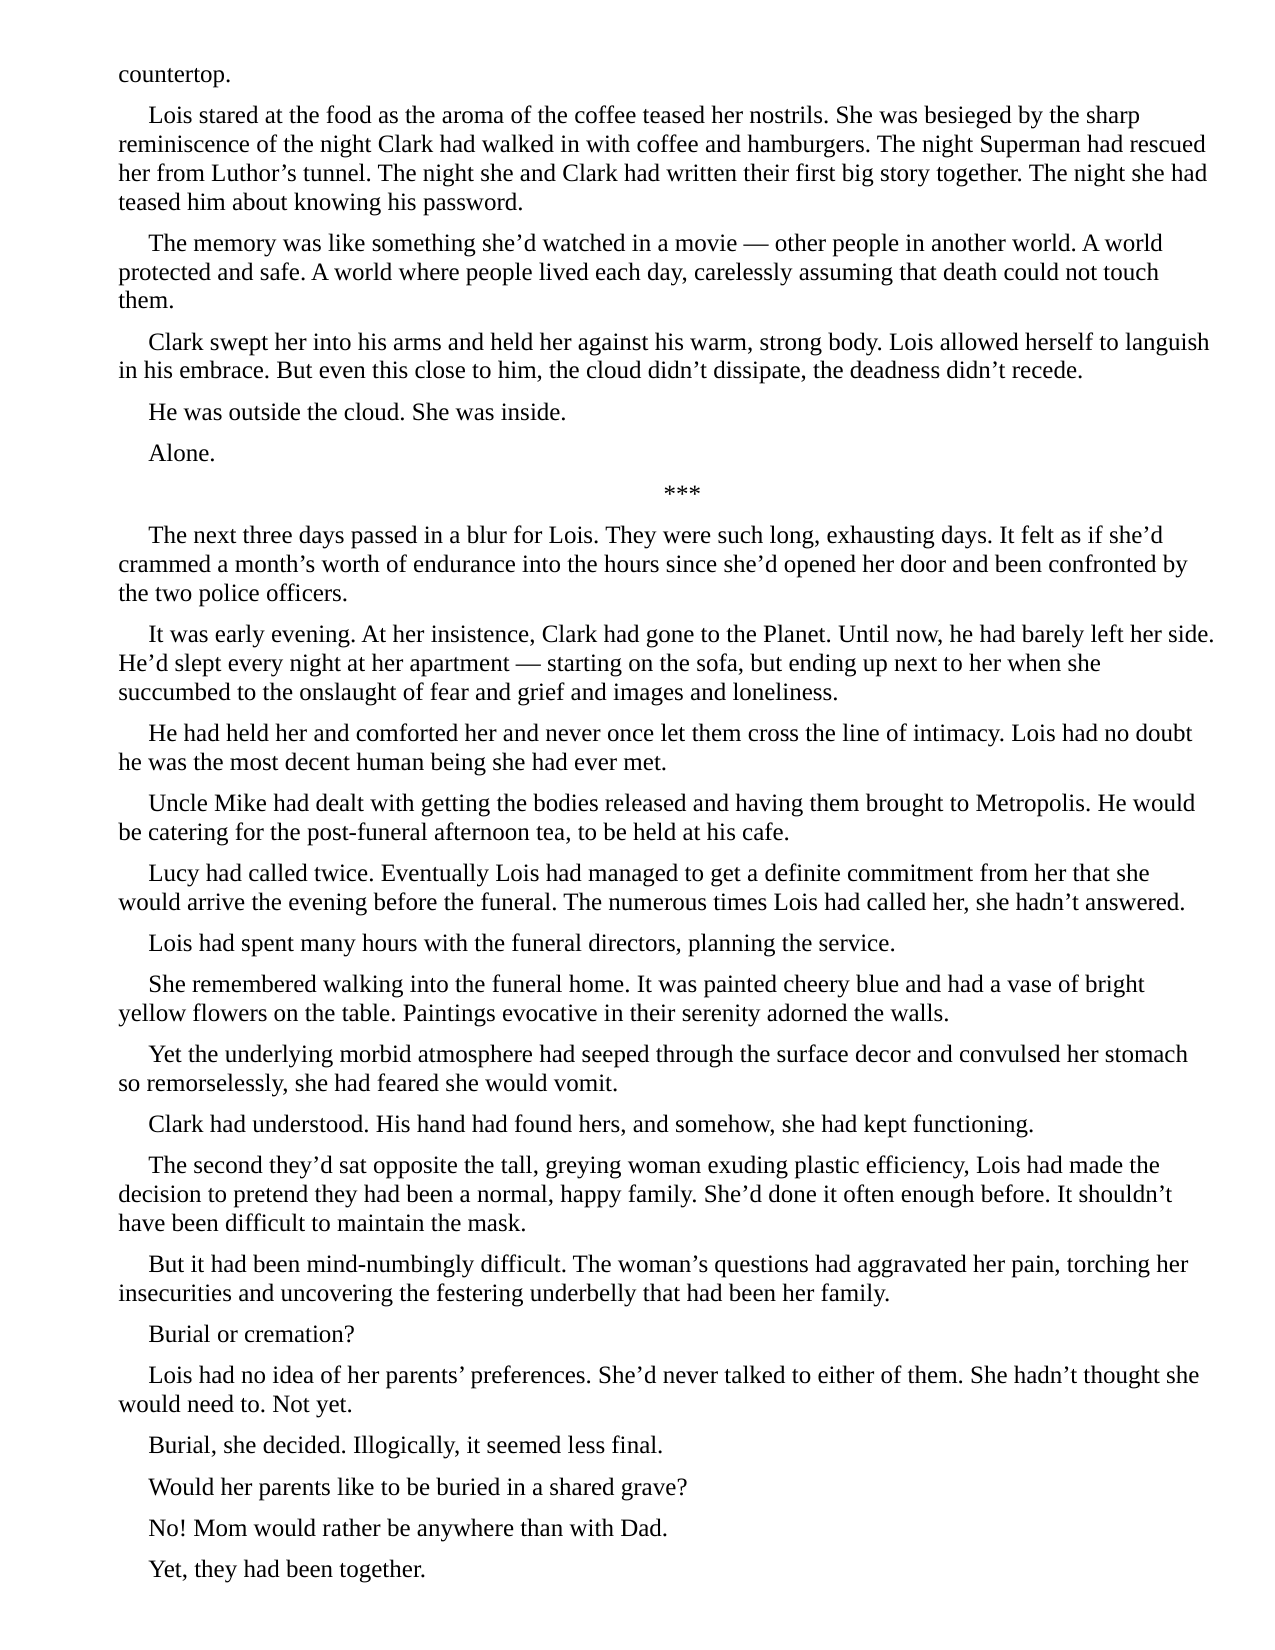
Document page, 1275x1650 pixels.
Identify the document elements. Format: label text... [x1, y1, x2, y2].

text *** [118, 479, 1216, 508]
text Burial, she decided. Illogically, it seemed less final. [118, 1430, 1216, 1459]
text Burial or cremation? [118, 1319, 1216, 1348]
text She remembered walking into the funeral home. It was painted cheery blue and had a vase of bright yellow flowers on the table. Paintings evocative in their serenity adorned the walls. [118, 969, 1216, 1027]
text Yet, they had been together. [118, 1554, 1216, 1583]
text No! Mom would rather be anywhere than with Dad. [118, 1513, 1216, 1542]
text It was early evening. At her insistence, Clark had gone to the Planet. Until now, he had barely left her side. He’d slept every night at her apartment — starting on the sofa, but ending up next to her when she succumbed to the onslaught of fear and grief and images and loneliness. [118, 619, 1216, 705]
text Alone. [118, 438, 1216, 467]
text Lois had no idea of her parents’ preferences. She’d never talked to either of them. She hadn’t thought she would need to. Not yet. [118, 1360, 1216, 1418]
text He had held her and comforted her and never once let them cross the line of intimacy. Lois had no doubt he was the most decent human being she had ever met. [118, 718, 1216, 775]
text Lois had spent many hours with the funeral directors, planning the service. [118, 928, 1216, 957]
text But it had been mind-numbingly difficult. The woman’s questions had aggravated her pain, torching her insecurities and uncovering the festering underbelly that had been her family. [118, 1249, 1216, 1307]
text Clark swept her into his arms and held her against his warm, strong body. Lois allowed herself to languish in his embrace. But even this close to him, the cloud didn’t dissipate, the deadness didn’t recede. [118, 327, 1216, 384]
text The second they’d sat opposite the tall, greying woman exuding plastic efficiency, Lois had made the decision to pretend they had been a normal, happy family. She’d done it often enough before. It shouldn’t have been difficult to maintain the mask. [118, 1150, 1216, 1237]
text Lucy had called twice. Eventually Lois had managed to get a definite commitment from her that she would arrive the evening before the funeral. The numerous times Lois had called her, she hadn’t answered. [118, 858, 1216, 915]
text Clark had understood. His hand had found hers, and somehow, she had kept functioning. [118, 1109, 1216, 1138]
text Yet the underlying morbid atmosphere had seeped through the surface decor and convulsed her stomach so remorselessly, she had feared she would vomit. [118, 1039, 1216, 1097]
text The next three days passed in a blur for Lois. They were such long, exhausting days. It felt as if she’d crammed a month’s worth of endurance into the hours since she’d opened her door and been confronted by the two police officers. [118, 520, 1216, 607]
text Uncle Mike had dealt with getting the bodies released and having them brought to Metropolis. He would be catering for the post-funeral afternoon tea, to be held at his cafe. [118, 788, 1216, 845]
text countertop. [118, 59, 1216, 88]
text Would her parents like to be buried in a shared grave? [118, 1472, 1216, 1500]
text Lois stared at the food as the aroma of the coffee teased her nostrils. She was besieged by the sharp reminiscence of the night Clark had walked in with coffee and hamburgers. The night Superman had rescued her from Luthor’s tunnel. The night she and Clark had written their first big story together. The night she had teased him about knowing his password. [118, 100, 1216, 215]
text The memory was like something she’d watched in a movie — other people in another world. A world protected and safe. A world where people lived each day, carelessly assuming that death could not touch them. [118, 228, 1216, 314]
text He was outside the cloud. She was inside. [118, 397, 1216, 425]
